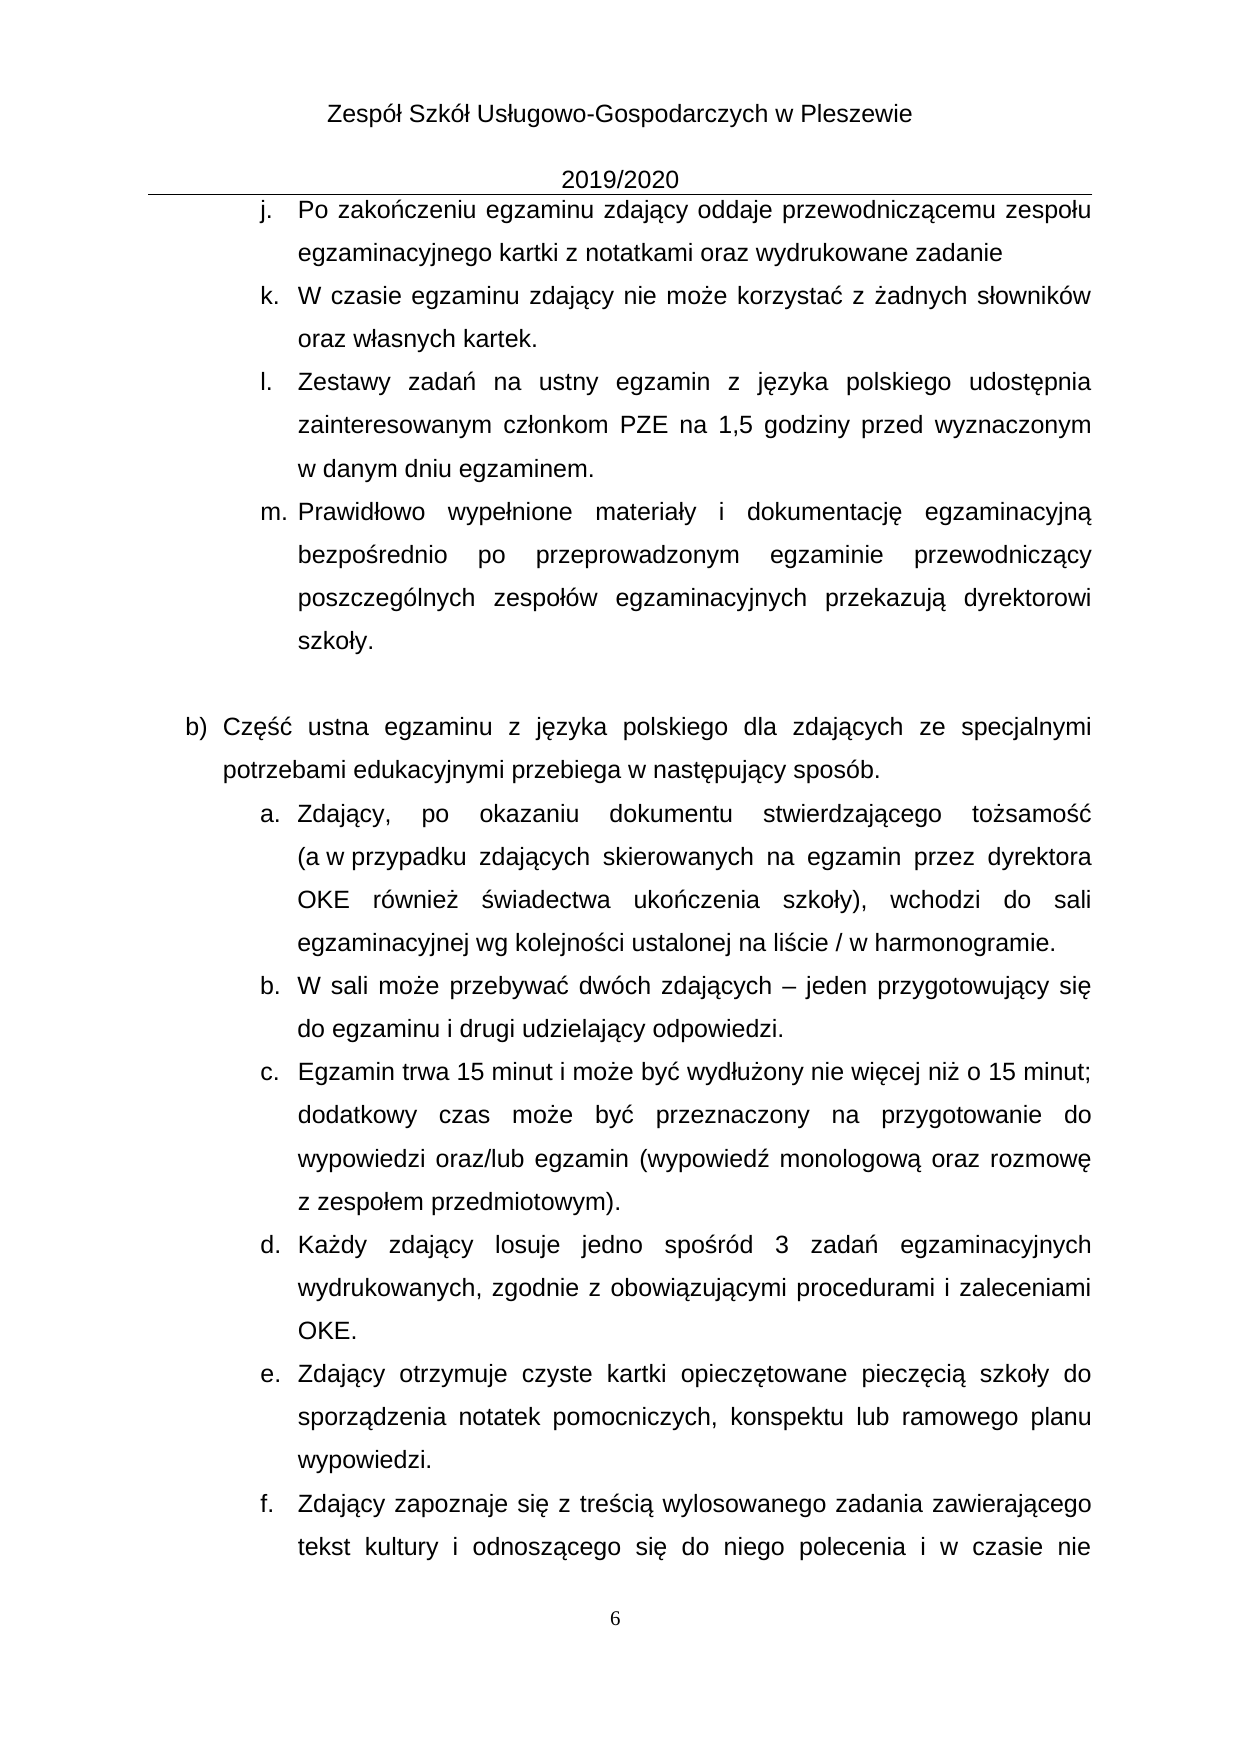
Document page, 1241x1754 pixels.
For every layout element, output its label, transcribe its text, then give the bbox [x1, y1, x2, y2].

list Prawidłowo wypełnione materiały i dokumentację egzaminacyjną bezpośrednio po przeprowadzonym egzaminie przewodniczący poszczególnych zespołów egzaminacyjnych przekazują dyrektorowi szkoły. [260, 497, 1092, 655]
list Każdy zdający losuje jedno spośród 3 zadań egzaminacyjnych wydrukowanych, zgodnie z obowiązującymi procedurami i zaleceniami OKE. [260, 1230, 1092, 1345]
list Zdający, po okazaniu dokumentu stwierdzającego tożsamość (a w przypadku zdających skierowanych na egzamin przez dyrektora OKE również świadectwa ukończenia szkoły), wchodzi do sali egzaminacyjnej wg kolejności ustalonej na liście / w harmonogramie. [260, 798, 1092, 957]
list Zdający zapoznaje się z treścią wylosowanego zadania zawierającego tekst kultury i odnoszącego się do niego polecenia i w czasie nie [260, 1488, 1092, 1560]
list Egzamin trwa 15 minut i może być wydłużony nie więcej niż o 15 minut; dodatkowy czas może być przeznaczony na przygotowanie do wypowiedzi oraz/lub egzamin (wypowiedź monologową oraz rozmowę z zespołem przedmiotowym). [260, 1057, 1092, 1215]
list Zestawy zadań na ustny egzamin z języka polskiego udostępnia zainteresowanym członkom PZE na 1,5 godziny przed wyznaczonym w danym dniu egzaminem. [260, 367, 1092, 482]
list Część ustna egzaminu z języka polskiego dla zdających ze specjalnymi potrzebami edukacyjnymi przebiega w następujący sposób. [185, 712, 1092, 784]
list W czasie egzaminu zdający nie może korzystać z żadnych słowników oraz własnych kartek. [260, 281, 1092, 353]
list Zdający otrzymuje czyste kartki opieczętowane pieczęcią szkoły do sporządzenia notatek pomocniczych, konspektu lub ramowego planu wypowiedzi. [260, 1359, 1092, 1474]
list Po zakończeniu egzaminu zdający oddaje przewodniczącemu zespołu egzaminacyjnego kartki z notatkami oraz wydrukowane zadanie [260, 195, 1092, 267]
list W sali może przebywać dwóch zdających – jeden przygotowujący się do egzaminu i drugi udzielający odpowiedzi. [260, 971, 1092, 1043]
